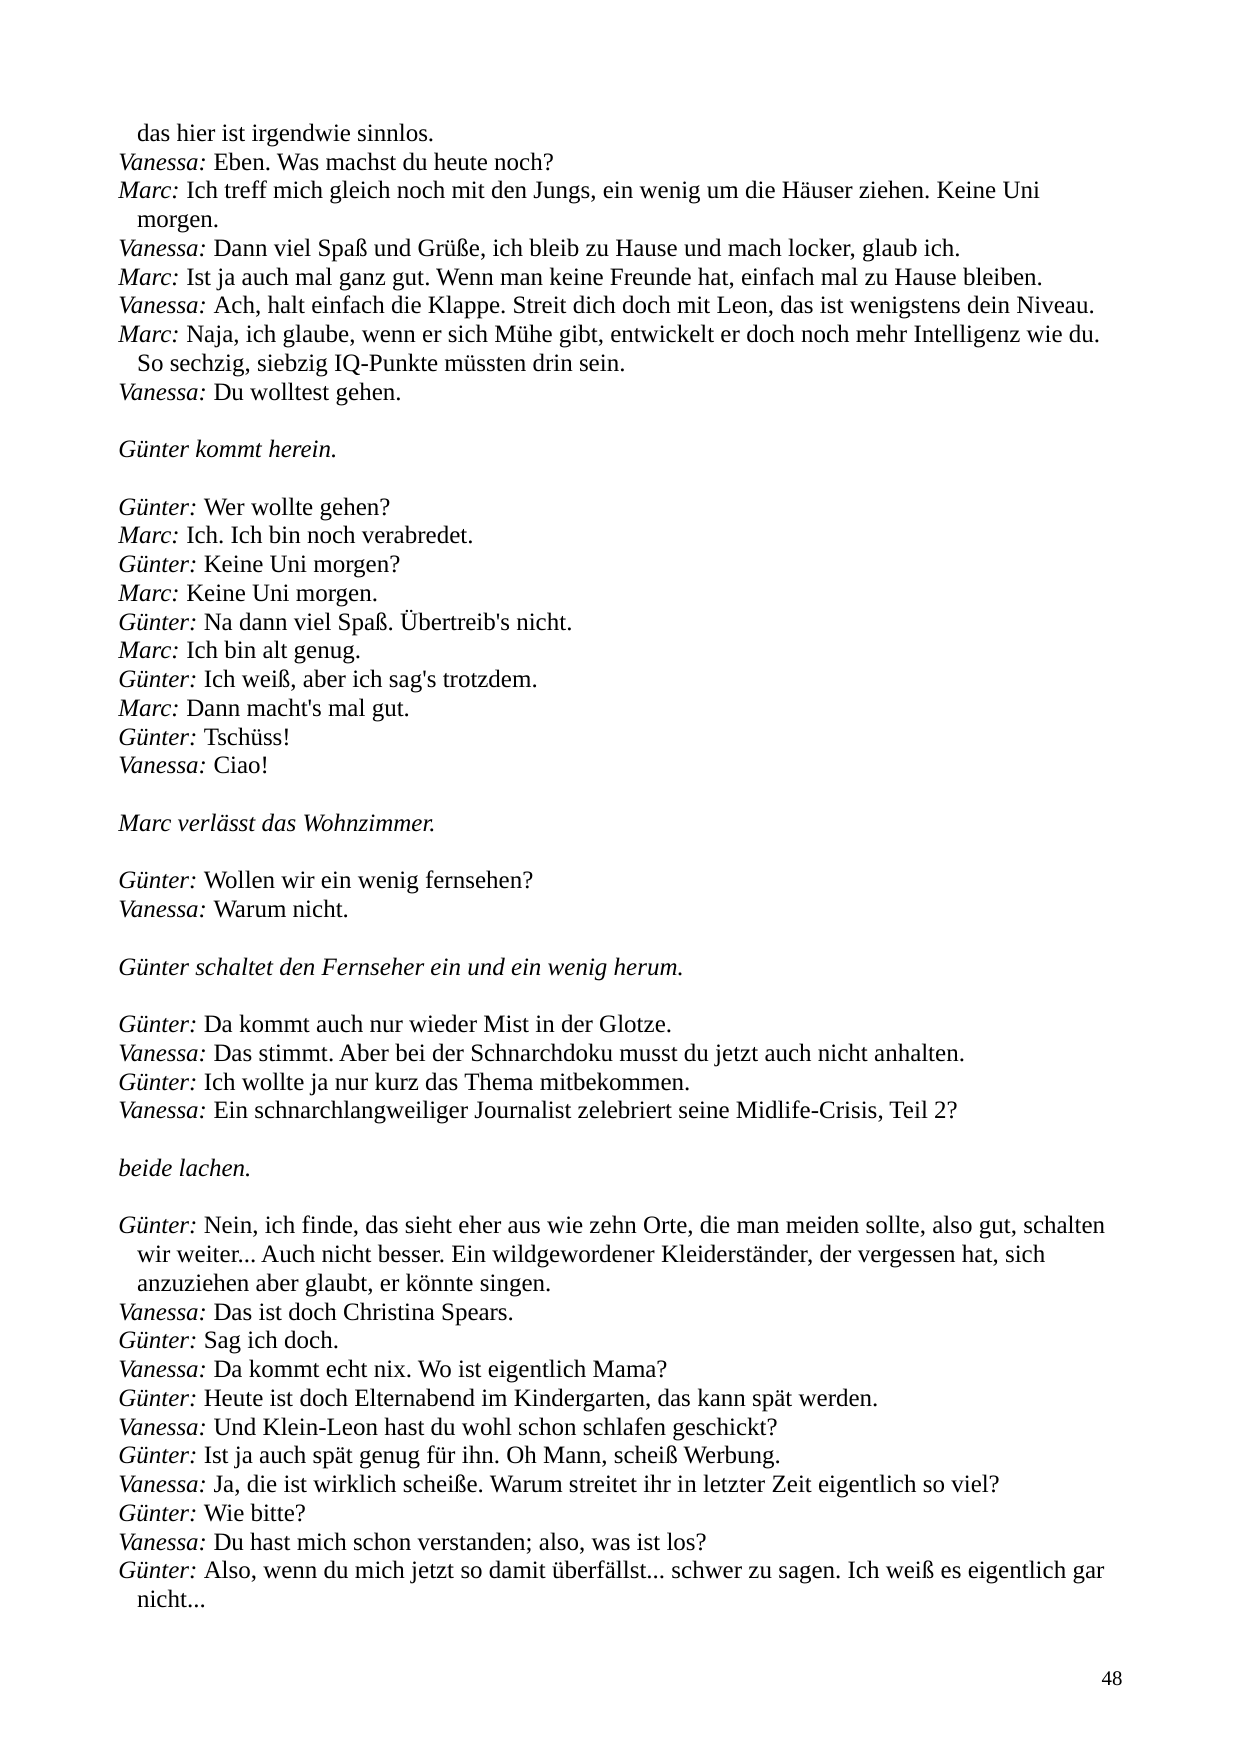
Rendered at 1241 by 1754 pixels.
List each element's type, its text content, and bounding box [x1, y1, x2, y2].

text das hier ist irgendwie sinnlos. [118, 118, 1122, 147]
text Günter: Sag ich doch. [118, 1326, 1122, 1354]
text Günter: Da kommt auch nur wieder Mist in der Glotze. [118, 1009, 1122, 1038]
text Marc: Keine Uni morgen. [118, 578, 1122, 607]
text Vanessa: Du hast mich schon verstanden; also, was ist los? [118, 1527, 1122, 1556]
text beide lachen. [118, 1153, 1122, 1182]
text Günter: Tschüss! [118, 722, 1122, 751]
text Günter: Wollen wir ein wenig fernsehen? [118, 866, 1122, 894]
text Günter: Nein, ich finde, das sieht eher aus wie zehn Orte, die man meiden sollte, also gut, schalten [118, 1211, 1122, 1239]
text So sechzig, siebzig IQ-Punkte müssten drin sein. [118, 348, 1122, 377]
text Marc: Ich. Ich bin noch verabredet. [118, 521, 1122, 549]
text Vanessa: Das stimmt. Aber bei der Schnarchdoku musst du jetzt auch nicht anhalten. [118, 1038, 1122, 1067]
text wir weiter... Auch nicht besser. Ein wildgewordener Kleiderständer, der vergessen hat, sich [118, 1239, 1122, 1268]
text Marc: Ist ja auch mal ganz gut. Wenn man keine Freunde hat, einfach mal zu Hause bleiben. [118, 262, 1122, 291]
text Vanessa: Und Klein-Leon hast du wohl schon schlafen geschickt? [118, 1412, 1122, 1441]
text nicht... [118, 1584, 1122, 1613]
text Vanessa: Dann viel Spaß und Grüße, ich bleib zu Hause und mach locker, glaub ich. [118, 233, 1122, 262]
text Marc: Ich bin alt genug. [118, 636, 1122, 664]
text Günter: Na dann viel Spaß. Übertreib's nicht. [118, 607, 1122, 636]
text Vanessa: Ach, halt einfach die Klappe. Streit dich doch mit Leon, das ist wenigstens dein Niveau. [118, 291, 1122, 319]
text Vanessa: Ja, die ist wirklich scheiße. Warum streitet ihr in letzter Zeit eigentlich so viel? [118, 1469, 1122, 1498]
text Marc: Naja, ich glaube, wenn er sich Mühe gibt, entwickelt er doch noch mehr Intelligenz wie du. [118, 319, 1122, 348]
text Vanessa: Ein schnarchlangweiliger Journalist zelebriert seine Midlife-Crisis, Teil 2? [118, 1096, 1122, 1124]
text morgen. [118, 204, 1122, 233]
text Vanessa: Ciao! [118, 751, 1122, 779]
text Günter schaltet den Fernseher ein und ein wenig herum. [118, 952, 1122, 981]
text Marc: Dann macht's mal gut. [118, 693, 1122, 722]
text Vanessa: Eben. Was machst du heute noch? [118, 147, 1122, 176]
text Günter: Also, wenn du mich jetzt so damit überfällst... schwer zu sagen. Ich weiß es eigentlich gar [118, 1556, 1122, 1584]
text Marc: Ich treff mich gleich noch mit den Jungs, ein wenig um die Häuser ziehen. Keine Uni [118, 176, 1122, 204]
text Vanessa: Warum nicht. [118, 894, 1122, 923]
text Günter: Heute ist doch Elternabend im Kindergarten, das kann spät werden. [118, 1383, 1122, 1412]
text Günter: Wer wollte gehen? [118, 492, 1122, 521]
text Günter kommt herein. [118, 434, 1122, 463]
text Günter: Ich weiß, aber ich sag's trotzdem. [118, 664, 1122, 693]
text Vanessa: Da kommt echt nix. Wo ist eigentlich Mama? [118, 1354, 1122, 1383]
text Günter: Wie bitte? [118, 1498, 1122, 1527]
text Günter: Keine Uni morgen? [118, 549, 1122, 578]
text Vanessa: Das ist doch Christina Spears. [118, 1297, 1122, 1326]
text anzuziehen aber glaubt, er könnte singen. [118, 1268, 1122, 1297]
text Günter: Ich wollte ja nur kurz das Thema mitbekommen. [118, 1067, 1122, 1096]
text Günter: Ist ja auch spät genug für ihn. Oh Mann, scheiß Werbung. [118, 1441, 1122, 1469]
text Vanessa: Du wolltest gehen. [118, 377, 1122, 406]
text Marc verlässt das Wohnzimmer. [118, 808, 1122, 837]
